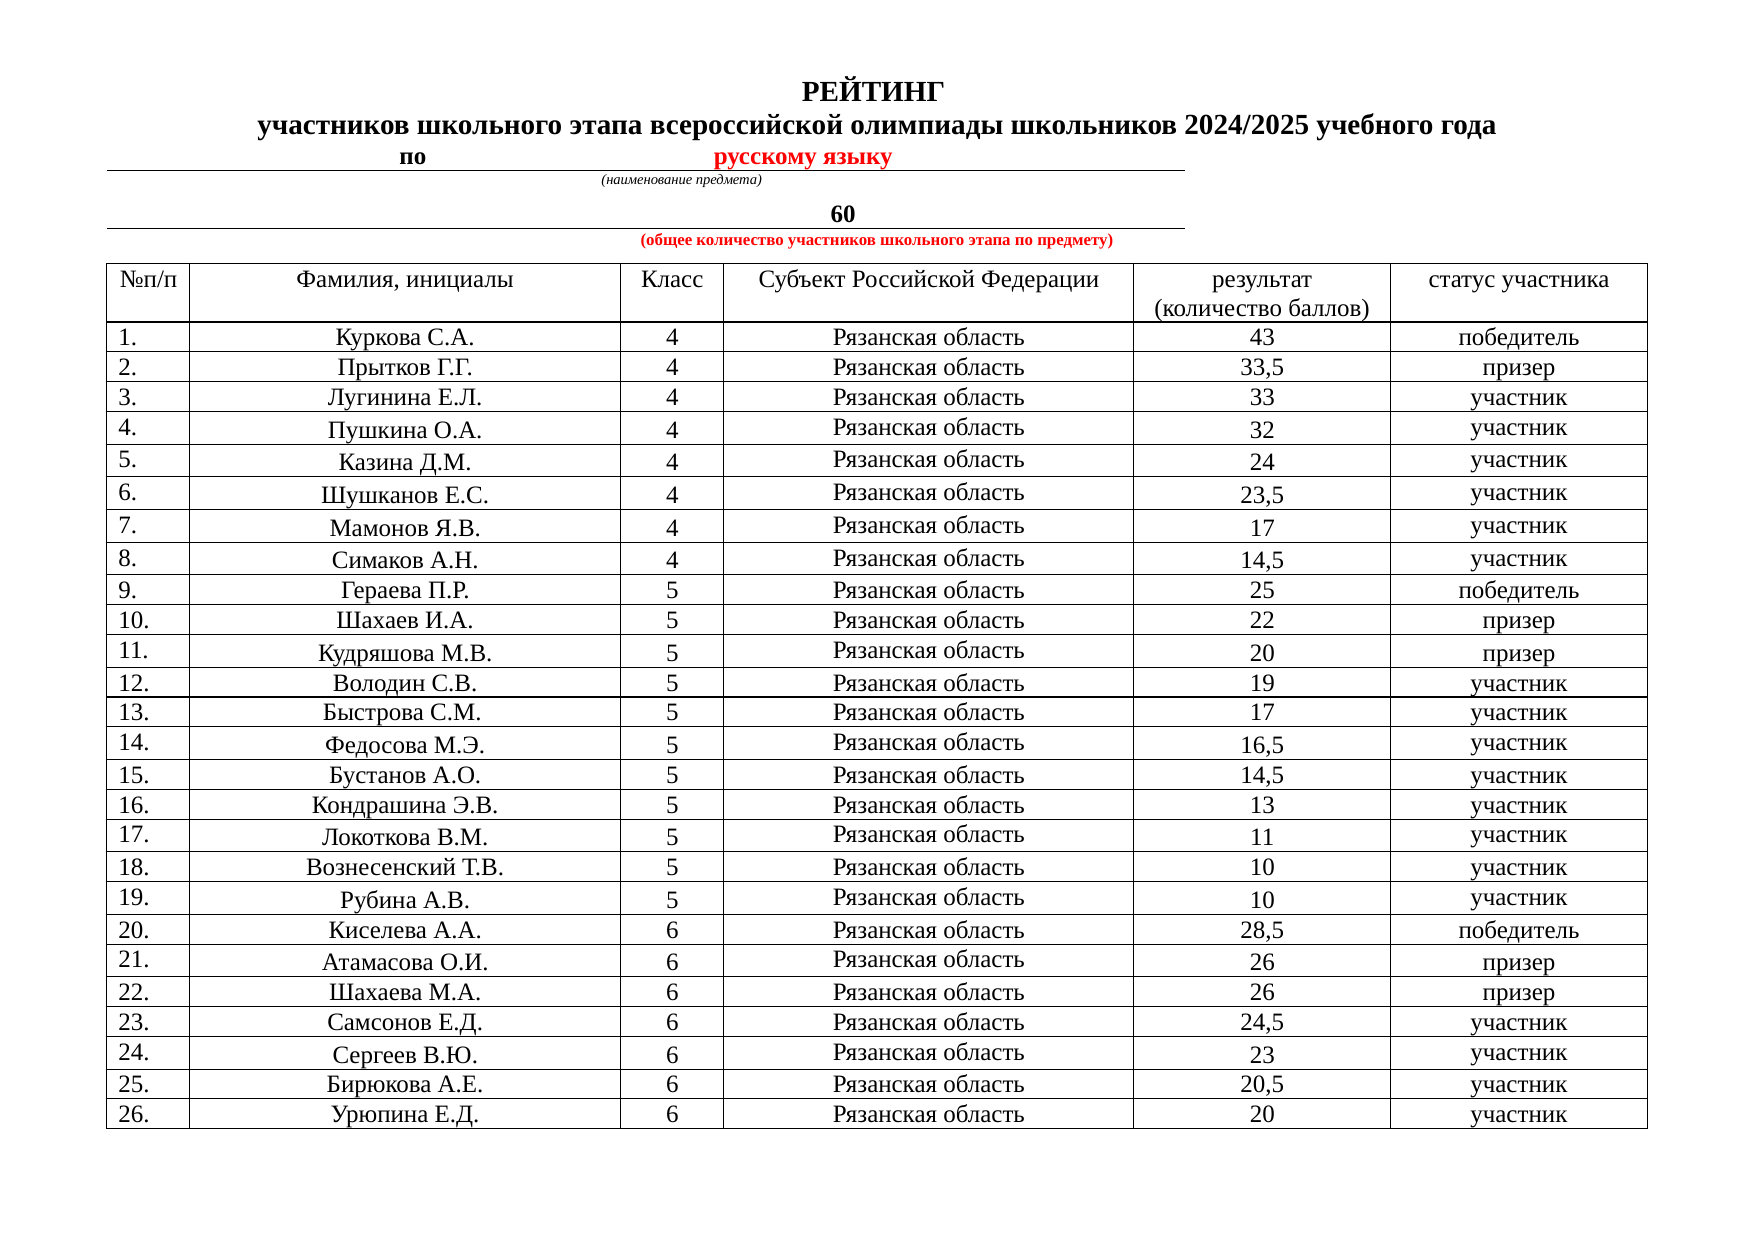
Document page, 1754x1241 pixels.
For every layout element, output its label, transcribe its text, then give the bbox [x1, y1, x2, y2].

table_cell призер [1391, 977, 1647, 1006]
table_cell участник [1391, 790, 1647, 818]
table_cell участник [1391, 543, 1647, 574]
table_cell 5 [621, 852, 723, 881]
table_cell 20 [1134, 1099, 1390, 1128]
table_header Субъект Российской Федерации [724, 264, 1133, 321]
table_cell Самсонов Е.Д. [190, 1007, 620, 1036]
table_cell победитель [1391, 575, 1647, 604]
table_cell 4 [621, 543, 723, 574]
table_cell [107, 915, 189, 943]
table_cell 13 [1134, 790, 1390, 818]
table_cell Кондрашина Э.В. [190, 790, 620, 818]
table_cell [107, 668, 189, 696]
table_cell участник [1391, 852, 1647, 881]
table_cell 6 [621, 945, 723, 976]
table_cell Быстрова С.М. [190, 698, 620, 726]
table_cell участник [1391, 668, 1647, 696]
table_cell участник [1391, 760, 1647, 789]
table_cell [107, 412, 189, 443]
table_cell участник [1391, 727, 1647, 759]
table_cell 17 [1134, 510, 1390, 542]
table_cell 26 [1134, 977, 1390, 1006]
table_cell Казина Д.М. [190, 445, 620, 476]
table_cell 5 [621, 575, 723, 604]
table_cell победитель [1391, 323, 1647, 351]
table_cell 5 [621, 698, 723, 726]
table_cell Вознесенский Т.В. [190, 852, 620, 881]
table_cell 33 [1134, 382, 1390, 411]
table_cell Прытков Г.Г. [190, 352, 620, 381]
table_cell 4 [621, 477, 723, 509]
table_cell [107, 1070, 189, 1098]
table_cell 22 [1134, 605, 1390, 634]
table_cell Рязанская область [724, 760, 1133, 789]
table_cell участник [1391, 1007, 1647, 1036]
table_cell 5 [621, 727, 723, 759]
table_cell Рязанская область [724, 882, 1133, 914]
table_cell 5 [621, 605, 723, 634]
table_cell 5 [621, 820, 723, 851]
table_cell [107, 543, 189, 574]
table_cell 26 [1134, 945, 1390, 976]
table_cell Рязанская область [724, 352, 1133, 381]
text участников школьного этапа всероссийской олимпиады школьников 2024/2025 учебного года [118, 107, 1636, 141]
table_cell Гераева П.Р. [190, 575, 620, 604]
table_cell [107, 445, 189, 476]
table_cell Шахаева М.А. [190, 977, 620, 1006]
table_cell 32 [1134, 412, 1390, 443]
table_cell 25 [1134, 575, 1390, 604]
table_cell 10 [1134, 882, 1390, 914]
table_cell Урюпина Е.Д. [190, 1099, 620, 1128]
table_cell Рязанская область [724, 1007, 1133, 1036]
table_cell участник [1391, 698, 1647, 726]
table_cell [107, 635, 189, 667]
table_cell призер [1391, 635, 1647, 667]
table_cell 10 [1134, 852, 1390, 881]
table_cell 6 [621, 1070, 723, 1098]
table_cell 6 [621, 1099, 723, 1128]
table_cell Кудряшова М.В. [190, 635, 620, 667]
table_cell [107, 760, 189, 789]
table_cell Рязанская область [724, 382, 1133, 411]
table_cell победитель [1391, 915, 1647, 943]
table_cell участник [1391, 510, 1647, 542]
table_cell 14,5 [1134, 543, 1390, 574]
table_cell Рязанская область [724, 323, 1133, 351]
text РЕЙТИНГ [118, 74, 1636, 107]
table_cell 4 [621, 352, 723, 381]
table_cell 23,5 [1134, 477, 1390, 509]
table_header Класс [621, 264, 723, 321]
table_cell [107, 945, 189, 976]
table_cell 5 [621, 790, 723, 818]
table_cell 11 [1134, 820, 1390, 851]
table_cell Рязанская область [724, 915, 1133, 943]
table_cell [107, 1037, 189, 1068]
table_header результат (количество баллов) [1134, 264, 1390, 321]
table_cell Володин С.В. [190, 668, 620, 696]
table_cell 4 [621, 510, 723, 542]
table_cell [107, 382, 189, 411]
table_cell 6 [621, 915, 723, 943]
table_cell 6 [621, 1007, 723, 1036]
table_cell Шахаев И.А. [190, 605, 620, 634]
table_cell [107, 727, 189, 759]
table_cell Рязанская область [724, 698, 1133, 726]
table_cell участник [1391, 1099, 1647, 1128]
table_cell 28,5 [1134, 915, 1390, 943]
table_cell Рязанская область [724, 543, 1133, 574]
table_cell Рязанская область [724, 477, 1133, 509]
table_cell 23 [1134, 1037, 1390, 1068]
table_cell 5 [621, 668, 723, 696]
table_cell участник [1391, 1037, 1647, 1068]
table_cell [107, 1007, 189, 1036]
table_cell 24 [1134, 445, 1390, 476]
table_cell участник [1391, 382, 1647, 411]
table_cell 4 [621, 382, 723, 411]
table_cell [107, 698, 189, 726]
table_cell Симаков А.Н. [190, 543, 620, 574]
table_cell 20,5 [1134, 1070, 1390, 1098]
table_cell 4 [621, 412, 723, 443]
table_cell 24,5 [1134, 1007, 1390, 1036]
table_cell призер [1391, 352, 1647, 381]
table_cell Шушканов Е.С. [190, 477, 620, 509]
table_cell Рязанская область [724, 1037, 1133, 1068]
table_cell [107, 882, 189, 914]
table_cell 20 [1134, 635, 1390, 667]
table_cell Рязанская область [724, 605, 1133, 634]
table_cell [107, 790, 189, 818]
table_cell 5 [621, 760, 723, 789]
table_cell призер [1391, 605, 1647, 634]
table_cell участник [1391, 882, 1647, 914]
table_cell [107, 820, 189, 851]
table_cell Рязанская область [724, 510, 1133, 542]
table_cell 6 [621, 977, 723, 1006]
table_cell Рязанская область [724, 635, 1133, 667]
table_cell 14,5 [1134, 760, 1390, 789]
table_cell (наименование предмета) 60 [107, 171, 1185, 228]
table_cell Лугинина Е.Л. [190, 382, 620, 411]
table_cell Рязанская область [724, 820, 1133, 851]
table_cell Куркова С.А. [190, 323, 620, 351]
table_cell Рязанская область [724, 412, 1133, 443]
table_cell Пушкина О.А. [190, 412, 620, 443]
table_cell Рязанская область [724, 668, 1133, 696]
table_cell 33,5 [1134, 352, 1390, 381]
table_cell Бустанов А.О. [190, 760, 620, 789]
table_cell Рязанская область [724, 1099, 1133, 1128]
text (общее количество участников школьного этапа по предмету) [118, 229, 1636, 263]
table_cell участник [1391, 820, 1647, 851]
table_cell Рязанская область [724, 1070, 1133, 1098]
table_cell [107, 477, 189, 509]
table_cell участник [1391, 412, 1647, 443]
table_header Фамилия, инициалы [190, 264, 620, 321]
table_cell [107, 352, 189, 381]
table_cell 16,5 [1134, 727, 1390, 759]
table_cell Киселева А.А. [190, 915, 620, 943]
table_cell Рязанская область [724, 727, 1133, 759]
table_cell участник [1391, 1070, 1647, 1098]
table_cell Рязанская область [724, 977, 1133, 1006]
table_cell Рязанская область [724, 790, 1133, 818]
table_cell [107, 977, 189, 1006]
table_cell [107, 510, 189, 542]
table_cell Рязанская область [724, 945, 1133, 976]
table_cell Федосова М.Э. [190, 727, 620, 759]
table_cell 5 [621, 882, 723, 914]
table_cell [107, 852, 189, 881]
table_cell участник [1391, 445, 1647, 476]
table_cell призер [1391, 945, 1647, 976]
table_cell 4 [621, 323, 723, 351]
table_cell Рубина А.В. [190, 882, 620, 914]
table_cell участник [1391, 477, 1647, 509]
table_cell [107, 605, 189, 634]
table_cell 5 [621, 635, 723, 667]
table_cell Рязанская область [724, 575, 1133, 604]
table_cell Рязанская область [724, 445, 1133, 476]
table_cell Мамонов Я.В. [190, 510, 620, 542]
table_cell 6 [621, 1037, 723, 1068]
table_cell 17 [1134, 698, 1390, 726]
table_cell Бирюкова А.Е. [190, 1070, 620, 1098]
table_cell [107, 1099, 189, 1128]
table_cell 43 [1134, 323, 1390, 351]
table_cell [107, 323, 189, 351]
table_cell 4 [621, 445, 723, 476]
table_header статус участника [1391, 264, 1647, 321]
table_header №п/п [107, 264, 189, 321]
table_header по русскому языку [107, 141, 1185, 170]
table_cell Рязанская область [724, 852, 1133, 881]
table_cell [107, 575, 189, 604]
table_cell Атамасова О.И. [190, 945, 620, 976]
table_cell Локоткова В.М. [190, 820, 620, 851]
table_cell Сергеев В.Ю. [190, 1037, 620, 1068]
table_cell 19 [1134, 668, 1390, 696]
